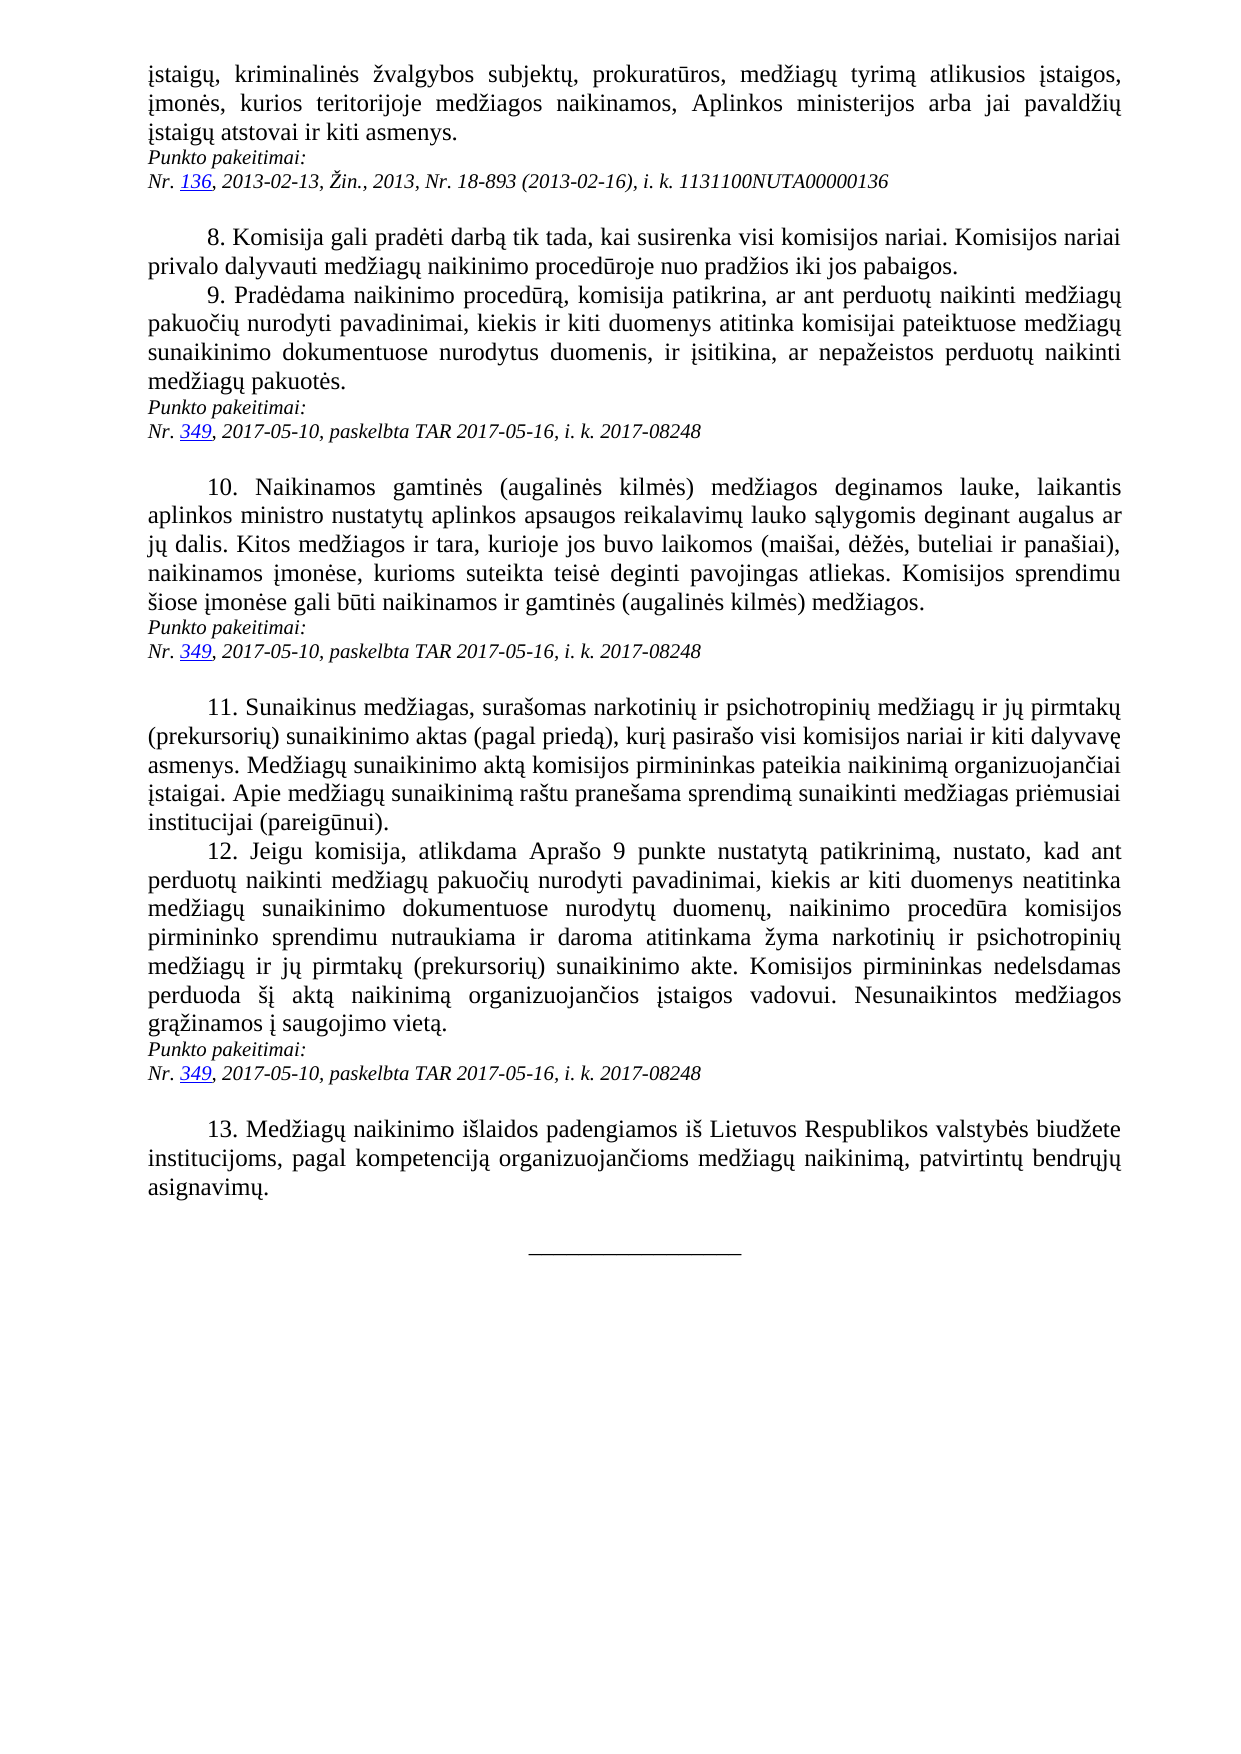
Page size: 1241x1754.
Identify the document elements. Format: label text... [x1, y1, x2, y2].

text Nr. 349, 2017-05-10, paskelbta TAR 2017-05-16, i. k. 2017-08248 [148, 639, 1122, 663]
text Punkto pakeitimai: [148, 1037, 1122, 1061]
text Punkto pakeitimai: [148, 615, 1122, 639]
text 9. Pradėdama naikinimo procedūrą, komisija patikrina, ar ant perduotų naikinti medžiagų pakuočių nurodyti pavadinimai, kiekis ir kiti duomenys atitinka komisijai pateiktuose medžiagų sunaikinimo dokumentuose nurodytus duomenis, ir įsitikina, ar nepažeistos perduotų naikinti medžiagų pakuotės. [148, 280, 1122, 395]
text Nr. 136, 2013-02-13, Žin., 2013, Nr. 18-893 (2013-02-16), i. k. 1131100NUTA00000136 [148, 169, 1122, 193]
text Punkto pakeitimai: [148, 145, 1122, 169]
text 13. Medžiagų naikinimo išlaidos padengiamos iš Lietuvos Respublikos valstybės biudžete institucijoms, pagal kompetenciją organizuojančioms medžiagų naikinimą, patvirtintų bendrųjų asignavimų. [148, 1114, 1122, 1200]
text Punkto pakeitimai: [148, 395, 1122, 419]
text _________________ [148, 1229, 1122, 1258]
text 11. Sunaikinus medžiagas, surašomas narkotinių ir psichotropinių medžiagų ir jų pirmtakų (prekursorių) sunaikinimo aktas (pagal priedą), kurį pasirašo visi komisijos nariai ir kiti dalyvavę asmenys. Medžiagų sunaikinimo aktą komisijos pirmininkas pateikia naikinimą organizuojančiai įstaigai. Apie medžiagų sunaikinimą raštu pranešama sprendimą sunaikinti medžiagas priėmusiai institucijai (pareigūnui). [148, 692, 1122, 836]
text Nr. 349, 2017-05-10, paskelbta TAR 2017-05-16, i. k. 2017-08248 [148, 1061, 1122, 1085]
text 8. Komisija gali pradėti darbą tik tada, kai susirenka visi komisijos nariai. Komisijos nariai privalo dalyvauti medžiagų naikinimo procedūroje nuo pradžios iki jos pabaigos. [148, 222, 1122, 280]
text 12. Jeigu komisija, atlikdama Aprašo 9 punkte nustatytą patikrinimą, nustato, kad ant perduotų naikinti medžiagų pakuočių nurodyti pavadinimai, kiekis ar kiti duomenys neatitinka medžiagų sunaikinimo dokumentuose nurodytų duomenų, naikinimo procedūra komisijos pirmininko sprendimu nutraukiama ir daroma atitinkama žyma narkotinių ir psichotropinių medžiagų ir jų pirmtakų (prekursorių) sunaikinimo akte. Komisijos pirmininkas nedelsdamas perduoda šį aktą naikinimą organizuojančios įstaigos vadovui. Nesunaikintos medžiagos grąžinamos į saugojimo vietą. [148, 836, 1122, 1037]
text Nr. 349, 2017-05-10, paskelbta TAR 2017-05-16, i. k. 2017-08248 [148, 419, 1122, 443]
text 10. Naikinamos gamtinės (augalinės kilmės) medžiagos deginamos lauke, laikantis aplinkos ministro nustatytų aplinkos apsaugos reikalavimų lauko sąlygomis deginant augalus ar jų dalis. Kitos medžiagos ir tara, kurioje jos buvo laikomos (maišai, dėžės, buteliai ir panašiai), naikinamos įmonėse, kurioms suteikta teisė deginti pavojingas atliekas. Komisijos sprendimu šiose įmonėse gali būti naikinamos ir gamtinės (augalinės kilmės) medžiagos. [148, 472, 1122, 615]
text įstaigų, kriminalinės žvalgybos subjektų, prokuratūros, medžiagų tyrimą atlikusios įstaigos, įmonės, kurios teritorijoje medžiagos naikinamos, Aplinkos ministerijos arba jai pavaldžių įstaigų atstovai ir kiti asmenys. [148, 59, 1122, 145]
